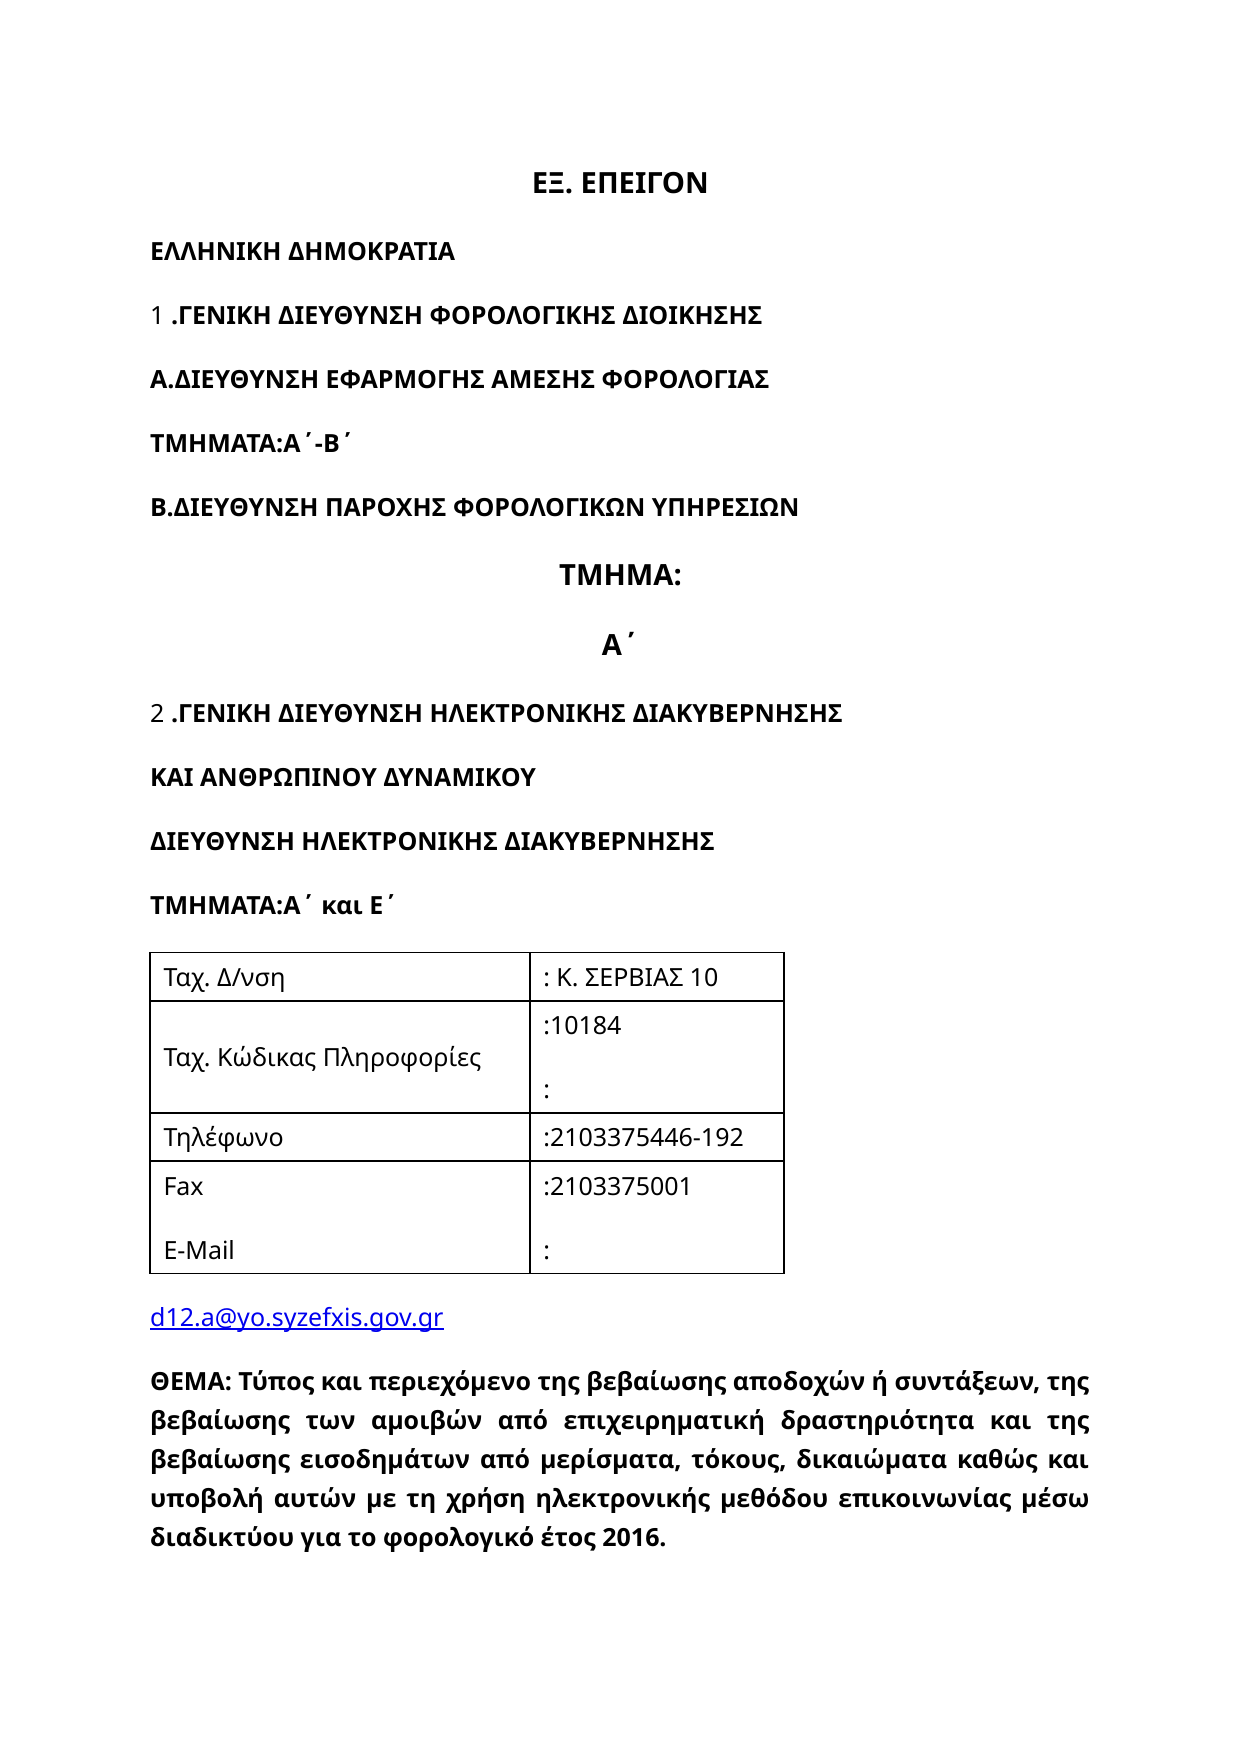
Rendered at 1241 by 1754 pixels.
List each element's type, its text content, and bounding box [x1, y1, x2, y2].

text ΚΑΙ ΑΝΘΡΩΠΙΝΟΥ ΔΥΝΑΜΙΚΟΥ [150, 759, 1090, 793]
text ΘΕΜΑ: Τύπος και περιεχόμενο της βεβαίωσης αποδοχών ή συντάξεων, της βεβαίωσης των αμοιβών από επιχειρηματική δραστηριότητα και της βεβαίωσης εισοδημάτων από μερίσματα, τόκους, δικαιώματα καθώς και υποβολή αυτών με τη χρήση ηλεκτρονικής μεθόδου επικοινωνίας μέσω διαδικτύου για το φορολογικό έτος 2016. [150, 1363, 1090, 1554]
table_header : Κ. ΣΕΡΒΙΑΣ 10 [531, 953, 783, 1000]
text ΤΜΗΜΑΤΑ:A΄ και Ε΄ [150, 888, 1090, 922]
text ΔΙΕΥΘΥΝΣΗ ΗΛΕΚΤΡΟΝΙΚΗΣ ΔΙΑΚΥΒΕΡΝΗΣΗΣ [150, 823, 1090, 858]
table_header Ταχ. Δ/νση [151, 953, 529, 1000]
text d12.a@yo.syzefxis.gov.gr [150, 1299, 1090, 1333]
text Β.ΔΙΕΥΘΥΝΣΗ ΠΑΡΟΧΗΣ ΦΟΡΟΛΟΓΙΚΩΝ ΥΠΗΡΕΣΙΩΝ [150, 490, 1090, 524]
text ΕΞ. ΕΠΕΙΓΟΝ [150, 162, 1090, 202]
subtitle A΄ [150, 624, 1090, 664]
table_cell Fax E-Mail [151, 1162, 529, 1273]
table_cell Τηλέφωνο [151, 1114, 529, 1160]
table_cell :10184 : [531, 1002, 783, 1112]
text ΕΛΛΗΝΙΚΗ ΔΗΜΟΚΡΑΤΙΑ [150, 233, 1090, 267]
text Α.ΔΙΕΥΘΥΝΣΗ ΕΦΑΡΜΟΓΗΣ ΑΜΕΣΗΣ ΦΟΡΟΛΟΓΙΑΣ [150, 361, 1090, 396]
table_cell :2103375446-192 [531, 1114, 783, 1160]
text 1 .ΓΕΝΙΚΗ ΔΙΕΥΘΥΝΣΗ ΦΟΡΟΛΟΓΙΚΗΣ ΔΙΟΙΚΗΣΗΣ [150, 297, 1090, 331]
table_cell :2103375001 : [531, 1162, 783, 1273]
subtitle ΤΜΗΜΑ: [150, 554, 1090, 594]
text ΤΜΗΜΑΤΑ:A΄-Β΄ [150, 426, 1090, 460]
text 2 .ΓΕΝΙΚΗ ΔΙΕΥΘΥΝΣΗ ΗΛΕΚΤΡΟΝΙΚΗΣ ΔΙΑΚΥΒΕΡΝΗΣΗΣ [150, 695, 1090, 729]
table_cell Ταχ. Κώδικας Πληροφορίες [151, 1002, 529, 1112]
